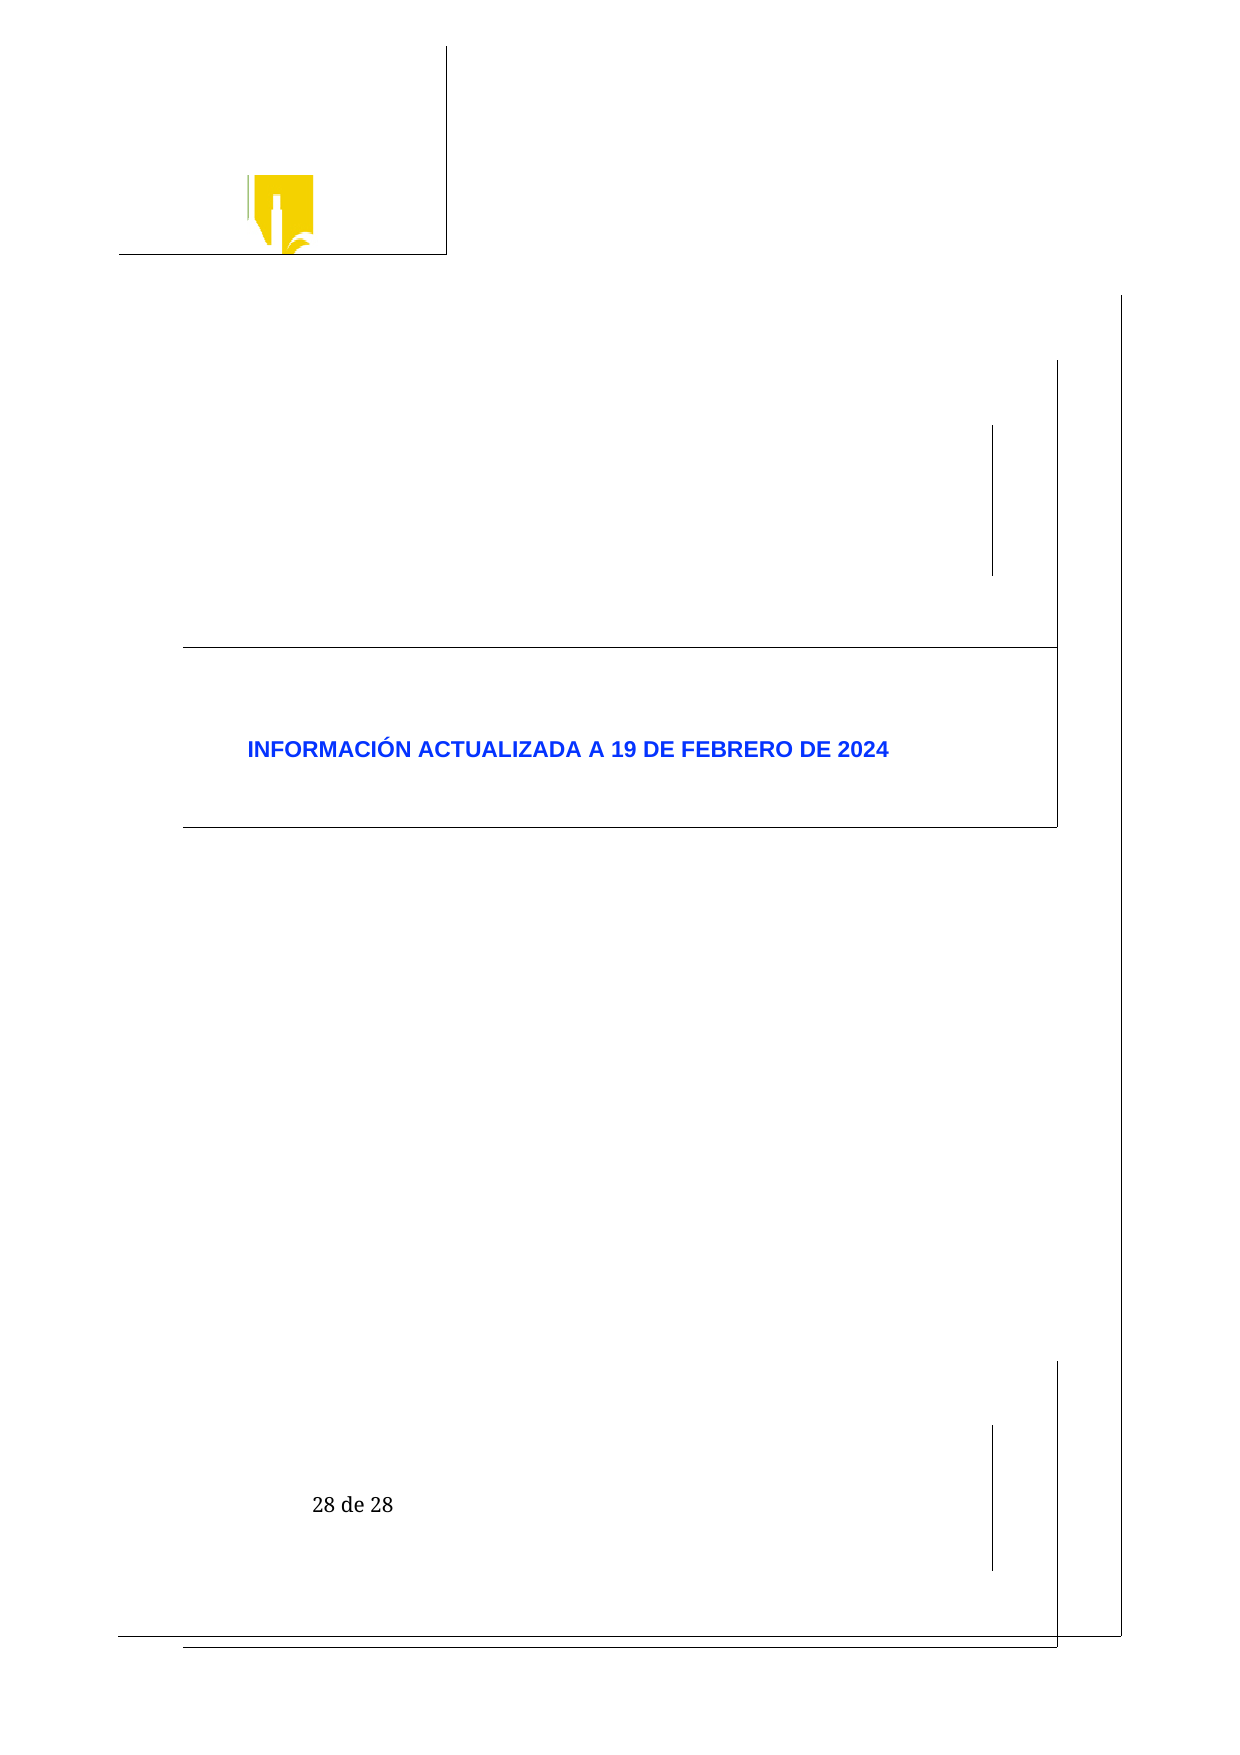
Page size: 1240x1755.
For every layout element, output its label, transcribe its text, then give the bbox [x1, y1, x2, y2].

text INFORMACIÓN ACTUALIZADA A 19 DE FEBRERO DE 2024 [183, 671, 1057, 827]
